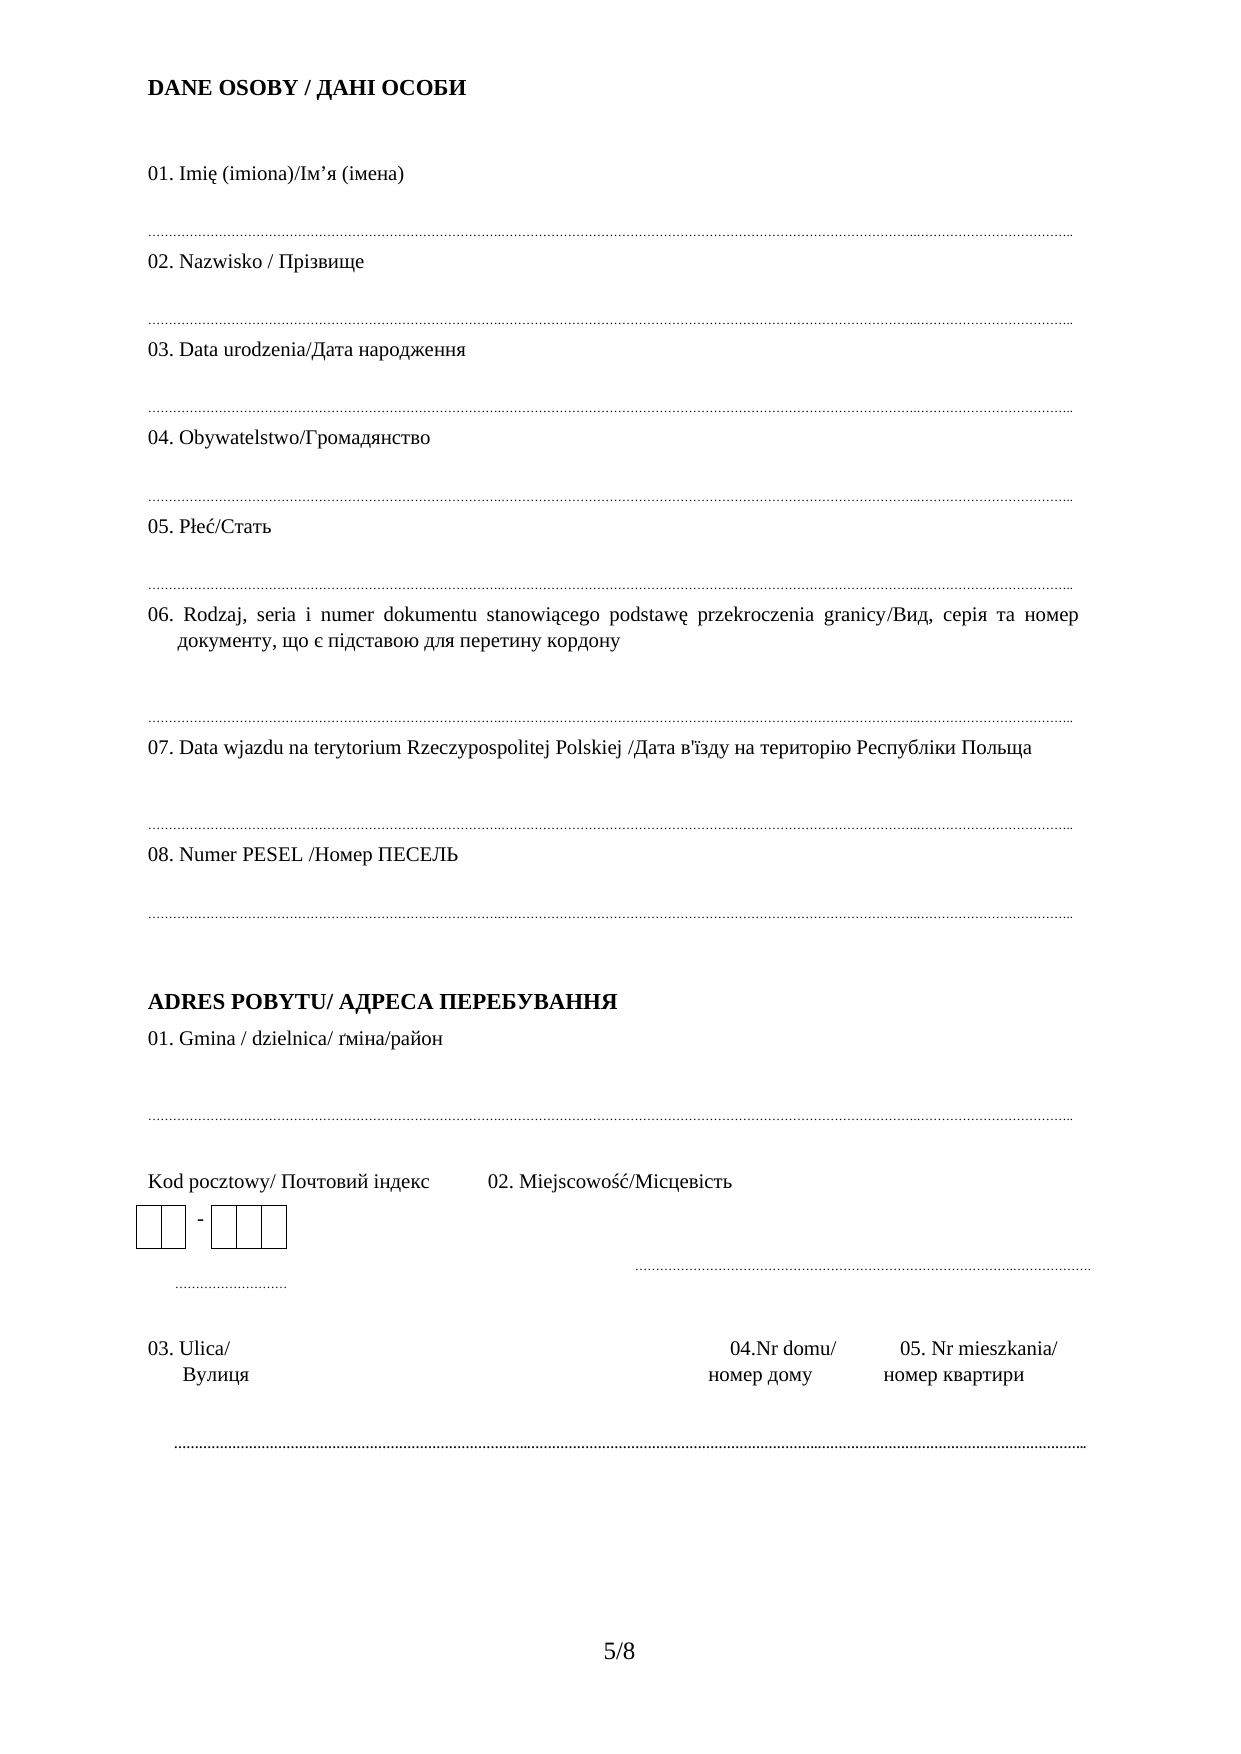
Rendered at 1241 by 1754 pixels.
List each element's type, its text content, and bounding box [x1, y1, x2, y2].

text 03. Data urodzenia/Дата народження [148, 337, 1079, 361]
text ………………………………………………………………………….……………………………………………………………………………………….……………………………….. [148, 313, 1091, 327]
text 03. Ulica/ 04.Nr domu/ 05. Nr mieszkania/ Вулиця номер дому номер квартири [148, 1336, 1079, 1386]
table_header [237, 1206, 261, 1248]
text 07. Data wjazdu na terytorium Rzeczypospolitej Polskiej /Дата в'їзду на територію Республіки Польща [148, 735, 1079, 759]
text ADRES POBYTU/ АДРЕСА ПЕРЕБУВАННЯ [148, 988, 1091, 1015]
text ………………………………………………………………………….……………………………………………………………………………………….……………………………….. [148, 225, 1091, 239]
text DANE OSOBY / ДАНІ ОСОБИ [148, 74, 1091, 100]
text Kod pocztowy/ Почтовий індекс 02. Miejscowość/Місцевість [148, 1169, 1091, 1193]
text 01. Gmina / dzielnica/ ґміна/район [148, 1026, 1079, 1050]
text ………………………………………………………………………….……………………………………………………………………………………….……………………………….. [148, 1108, 1091, 1123]
table_header [137, 1206, 161, 1248]
text ………………………………………………………………………….…………………………………………………………….……………………………………………………….. [148, 1421, 1091, 1451]
table_header - [186, 1205, 211, 1248]
table_header [162, 1206, 185, 1248]
text 06. Rodzaj, seria i numer dokumentu stanowiącego podstawę przekroczenia granicy/Вид, серія та номер документу, що є підставою для перетину кордону [148, 602, 1079, 652]
table_header [212, 1206, 236, 1248]
text ………………………………………………………………………….……………………………………………………………………………………….……………………………….. [148, 401, 1091, 416]
text 08. Numer PESEL /Номер ПЕСЕЛЬ [148, 842, 1079, 866]
text 02. Nazwisko / Прізвище [148, 249, 1079, 273]
text ………………………………………………………………………….……………………………………………………………………………………….……………………………….. [148, 578, 1091, 592]
text ………………………………………………………………………….……………………………………………………………………………………….……………………………….. [148, 489, 1091, 504]
text 05. Płeć/Стать [148, 513, 1079, 538]
text 04. Obywatelstwo/Громадянство [148, 425, 1079, 449]
text ……………………………………………………………………………….……………….……………………… [148, 1249, 1091, 1291]
table_header [262, 1206, 286, 1248]
text ………………………………………………………………………….……………………………………………………………………………………….……………………………….. [148, 818, 1091, 832]
text ………………………………………………………………………….……………………………………………………………………………………….……………………………….. [148, 906, 1091, 921]
text 01. Imię (imiona)/Ім’я (імена) [148, 161, 1079, 185]
text ………………………………………………………………………….……………………………………………………………………………………….……………………………….. [148, 711, 1091, 726]
